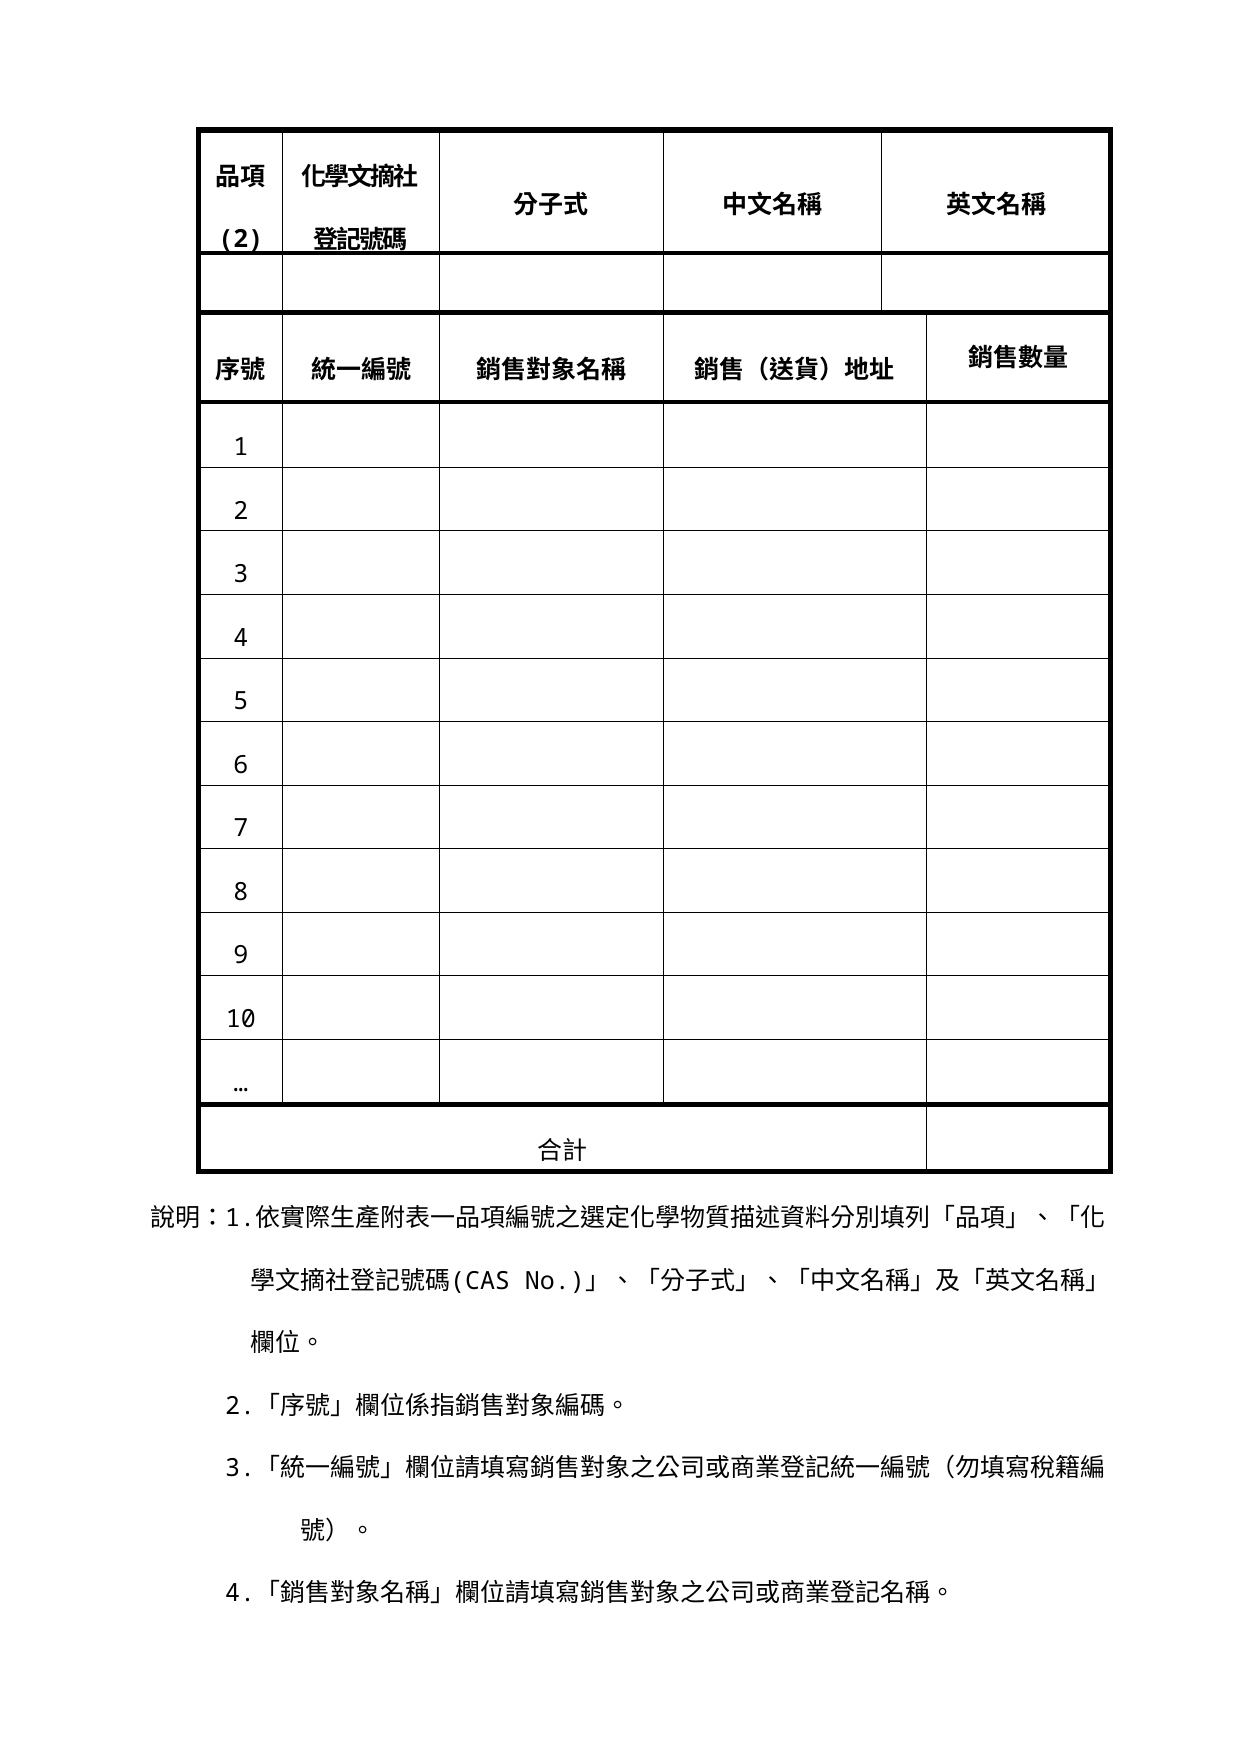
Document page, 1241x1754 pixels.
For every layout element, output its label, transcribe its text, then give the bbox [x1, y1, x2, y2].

table_cell [283, 913, 439, 975]
table_cell 6 [201, 722, 282, 784]
text 3.「統一編號」欄位請填寫銷售對象之公司或商業登記統一編號（勿填寫稅籍編號）。 [225, 1424, 1122, 1549]
table_cell [927, 468, 1108, 530]
table_cell [664, 659, 926, 721]
table_cell [440, 468, 663, 530]
table_cell [440, 595, 663, 657]
table_cell 序號 [201, 315, 282, 399]
table_cell [283, 786, 439, 848]
table_cell [283, 722, 439, 784]
table_cell [882, 255, 1108, 310]
table_cell [283, 404, 439, 467]
table_cell [283, 976, 439, 1039]
table_cell [283, 659, 439, 721]
table_cell [283, 531, 439, 594]
table_cell [664, 786, 926, 848]
text 2.「序號」欄位係指銷售對象編碼。 [225, 1362, 1122, 1424]
table_cell [927, 404, 1108, 467]
table_cell [927, 913, 1108, 975]
table_cell [664, 531, 926, 594]
table_cell 統一編號 [283, 315, 439, 399]
table_cell [440, 1040, 663, 1102]
table_cell [440, 404, 663, 467]
table_cell 3 [201, 531, 282, 594]
table_cell [201, 255, 282, 310]
table_cell 英文名稱 [882, 133, 1108, 251]
table_cell [927, 531, 1108, 594]
table_cell [440, 659, 663, 721]
table_cell [664, 1040, 926, 1102]
table_cell 銷售數量 (公斤) [927, 315, 1108, 399]
table_cell 合計 [201, 1107, 926, 1169]
table_cell [927, 1040, 1108, 1102]
text 4.「銷售對象名稱」欄位請填寫銷售對象之公司或商業登記名稱。 [225, 1549, 1122, 1612]
table_cell [440, 913, 663, 975]
table_cell 1 [201, 404, 282, 467]
table_cell 分子式 [440, 133, 663, 251]
table_cell [440, 722, 663, 784]
table_cell 8 [201, 849, 282, 912]
table_cell [664, 404, 926, 467]
table_cell [664, 913, 926, 975]
text 說明：1.依實際生產附表一品項編號之選定化學物質描述資料分別填列「品項」、「化學文摘社登記號碼(CAS No.)」、「分子式」、「中文名稱」及「英文名稱」欄位。 [150, 1174, 1122, 1362]
table_cell [664, 849, 926, 912]
table_cell 4 [201, 595, 282, 657]
table_cell [440, 786, 663, 848]
table_cell 7 [201, 786, 282, 848]
table_cell 銷售對象名稱 [440, 315, 663, 399]
table_cell [440, 531, 663, 594]
table_cell 10 [201, 976, 282, 1039]
table_cell [283, 595, 439, 657]
table_cell [283, 255, 439, 310]
table_cell [440, 976, 663, 1039]
table_cell [664, 468, 926, 530]
table_cell [927, 849, 1108, 912]
table_cell 銷售（送貨）地址 [664, 315, 926, 399]
table_cell [283, 1040, 439, 1102]
table_cell 中文名稱 [664, 133, 881, 251]
table_cell [664, 255, 881, 310]
table_cell 2 [201, 468, 282, 530]
table_cell … [201, 1040, 282, 1102]
table_cell 5 [201, 659, 282, 721]
table_cell 品項 (2) [201, 133, 282, 251]
table_cell 化學文摘社 登記號碼 (CAS No.) [283, 133, 439, 251]
table_cell [927, 722, 1108, 784]
table_cell [927, 976, 1108, 1039]
table_cell 9 [201, 913, 282, 975]
table_cell [927, 659, 1108, 721]
table_cell [664, 722, 926, 784]
table_cell [283, 849, 439, 912]
table_cell [664, 595, 926, 657]
table_cell [283, 468, 439, 530]
table_cell [927, 595, 1108, 657]
table_cell [440, 849, 663, 912]
table_cell [927, 1107, 1108, 1169]
table_cell [664, 976, 926, 1039]
table_cell [440, 255, 663, 310]
table_cell [927, 786, 1108, 848]
